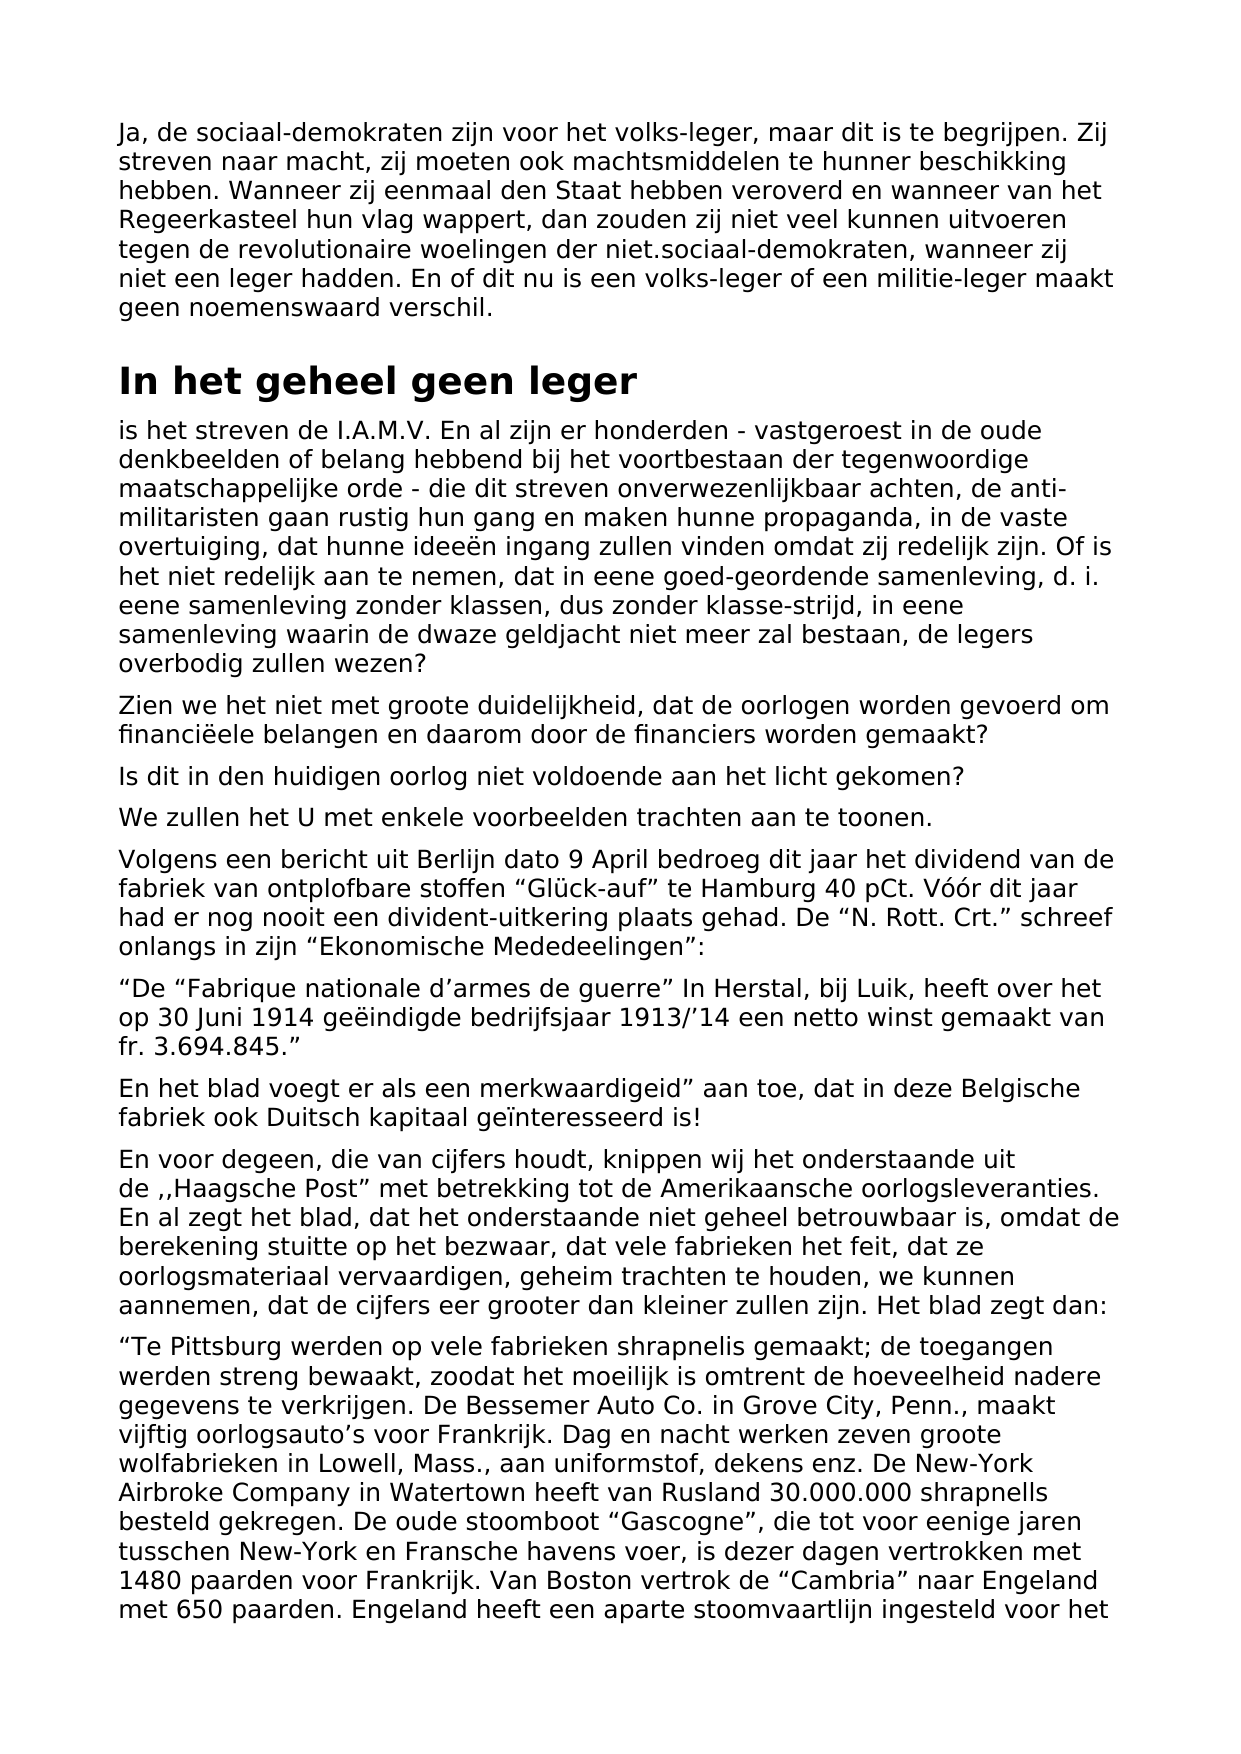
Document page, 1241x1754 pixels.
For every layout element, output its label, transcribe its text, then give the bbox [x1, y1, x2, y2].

text En het blad voegt er als een merkwaardigeid” aan toe, dat in deze Belgische fabriek ook Duitsch kapitaal geïnteresseerd is! [118, 1074, 1122, 1133]
text “Te Pittsburg werden op vele fabrieken shrapnelis gemaakt; de toegangen werden streng bewaakt, zoodat het moeilijk is omtrent de hoeveelheid nadere gegevens te verkrijgen. De Bessemer Auto Co. in Grove City, Penn., maakt vijftig oorlogsauto’s voor Frankrijk. Dag en nacht werken zeven groote wolfabrieken in Lowell, Mass., aan uniformstof, dekens enz. De New-York Airbroke Company in Watertown heeft van Rusland 30.000.000 shrapnells besteld gekregen. De oude stoomboot “Gascogne”, die tot voor eenige jaren tusschen New-York en Fransche havens voer, is dezer dagen vertrokken met 1480 paarden voor Frankrijk. Van Boston vertrok de “Cambria” naar Engeland met 650 paarden. Engeland heeft een aparte stoomvaartlijn ingesteld voor het [118, 1333, 1122, 1624]
subtitle In het geheel geen leger [118, 360, 1122, 403]
text Zien we het niet met groote duidelijkheid, dat de oorlogen worden gevoerd om financiëele belangen en daarom door de financiers worden gemaakt? [118, 691, 1122, 749]
text “De “Fabrique nationale d’armes de guerre” In Herstal, bij Luik, heeft over het op 30 Juni 1914 geëindigde bedrijfsjaar 1913/’14 een netto winst gemaakt van fr. 3.694.845.” [118, 974, 1122, 1062]
text En voor degeen, die van cijfers houdt, knippen wij het onderstaande uit de ,,Haagsche Post” met betrekking tot de Amerikaansche oorlogsleveranties. En al zegt het blad, dat het onderstaande niet geheel betrouwbaar is, omdat de berekening stuitte op het bezwaar, dat vele fabrieken het feit, dat ze oorlogsmateriaal vervaardigen, geheim trachten te houden, we kunnen aannemen, dat de cijfers eer grooter dan kleiner zullen zijn. Het blad zegt dan: [118, 1145, 1122, 1320]
text Is dit in den huidigen oorlog niet voldoende aan het licht gekomen? [118, 762, 1122, 791]
text We zullen het U met enkele voorbeelden trachten aan te toonen. [118, 803, 1122, 833]
text is het streven de I.A.M.V. En al zijn er honderden - vastgeroest in de oude denkbeelden of belang hebbend bij het voortbestaan der tegenwoordige maatschappelijke orde - die dit streven onverwezenlijkbaar achten, de anti-militaristen gaan rustig hun gang en maken hunne propaganda, in de vaste overtuiging, dat hunne ideeën ingang zullen vinden omdat zij redelijk zijn. Of is het niet redelijk aan te nemen, dat in eene goed-geordende samenleving, d. i. eene samenleving zonder klassen, dus zonder klasse-strijd, in eene samenleving waarin de dwaze geldjacht niet meer zal bestaan, de legers overbodig zullen wezen? [118, 416, 1122, 678]
text Ja, de sociaal-demokraten zijn voor het volks-leger, maar dit is te begrijpen. Zij streven naar macht, zij moeten ook machtsmiddelen te hunner beschikking hebben. Wanneer zij eenmaal den Staat hebben veroverd en wanneer van het Regeerkasteel hun vlag wappert, dan zouden zij niet veel kunnen uitvoeren tegen de revolutionaire woelingen der niet.sociaal-demokraten, wanneer zij niet een leger hadden. En of dit nu is een volks-leger of een militie-leger maakt geen noemenswaard verschil. [118, 118, 1122, 322]
text Volgens een bericht uit Berlijn dato 9 April bedroeg dit jaar het dividend van de fabriek van ontplofbare stoffen “Glück-auf” te Hamburg 40 pCt. Vóór dit jaar had er nog nooit een divident-uitkering plaats gehad. De “N. Rott. Crt.” schreef onlangs in zijn “Ekonomische Mededeelingen”: [118, 845, 1122, 962]
